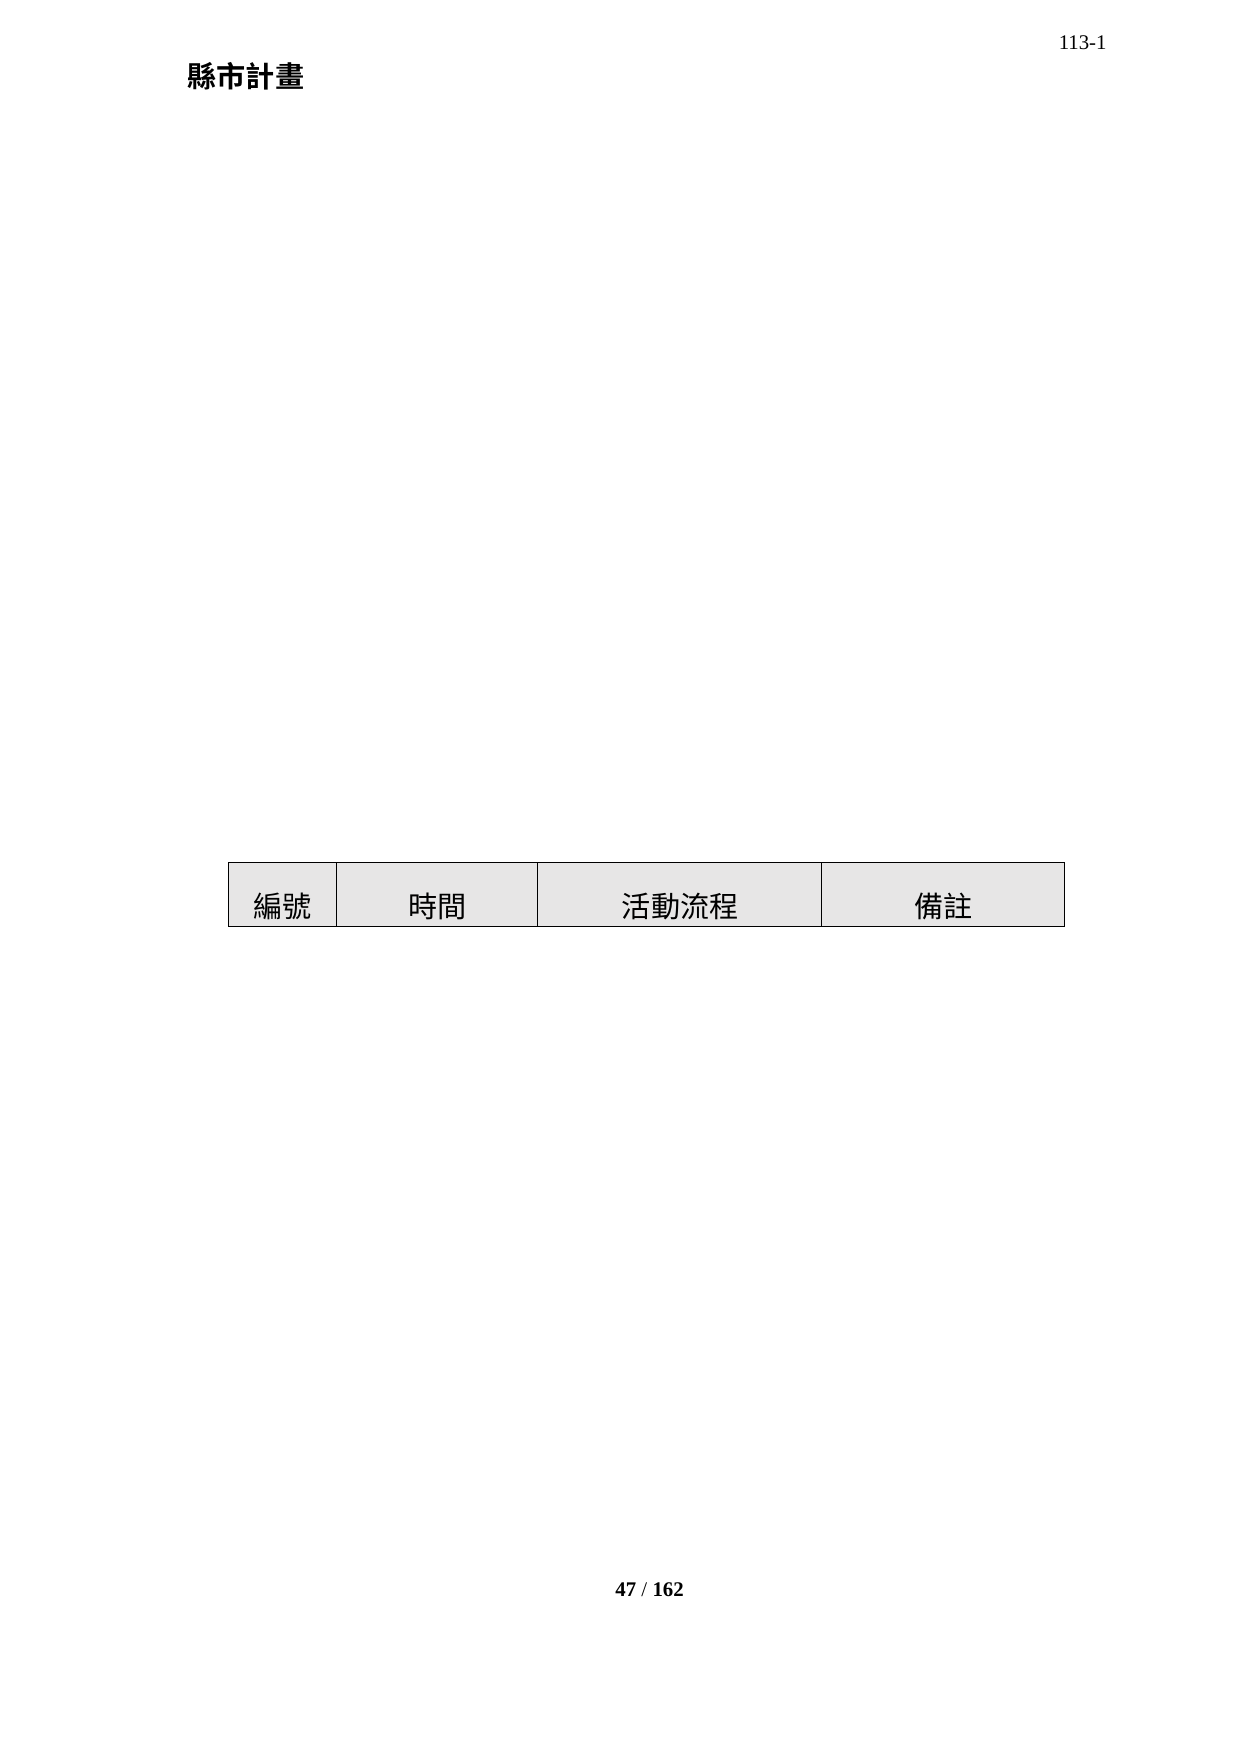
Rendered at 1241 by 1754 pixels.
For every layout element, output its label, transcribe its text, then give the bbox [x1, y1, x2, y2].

table_header 時間 [337, 863, 537, 926]
table_header 編號 [229, 863, 336, 926]
table_header 備註 [822, 863, 1064, 926]
table_header 活動流程 [538, 863, 821, 926]
